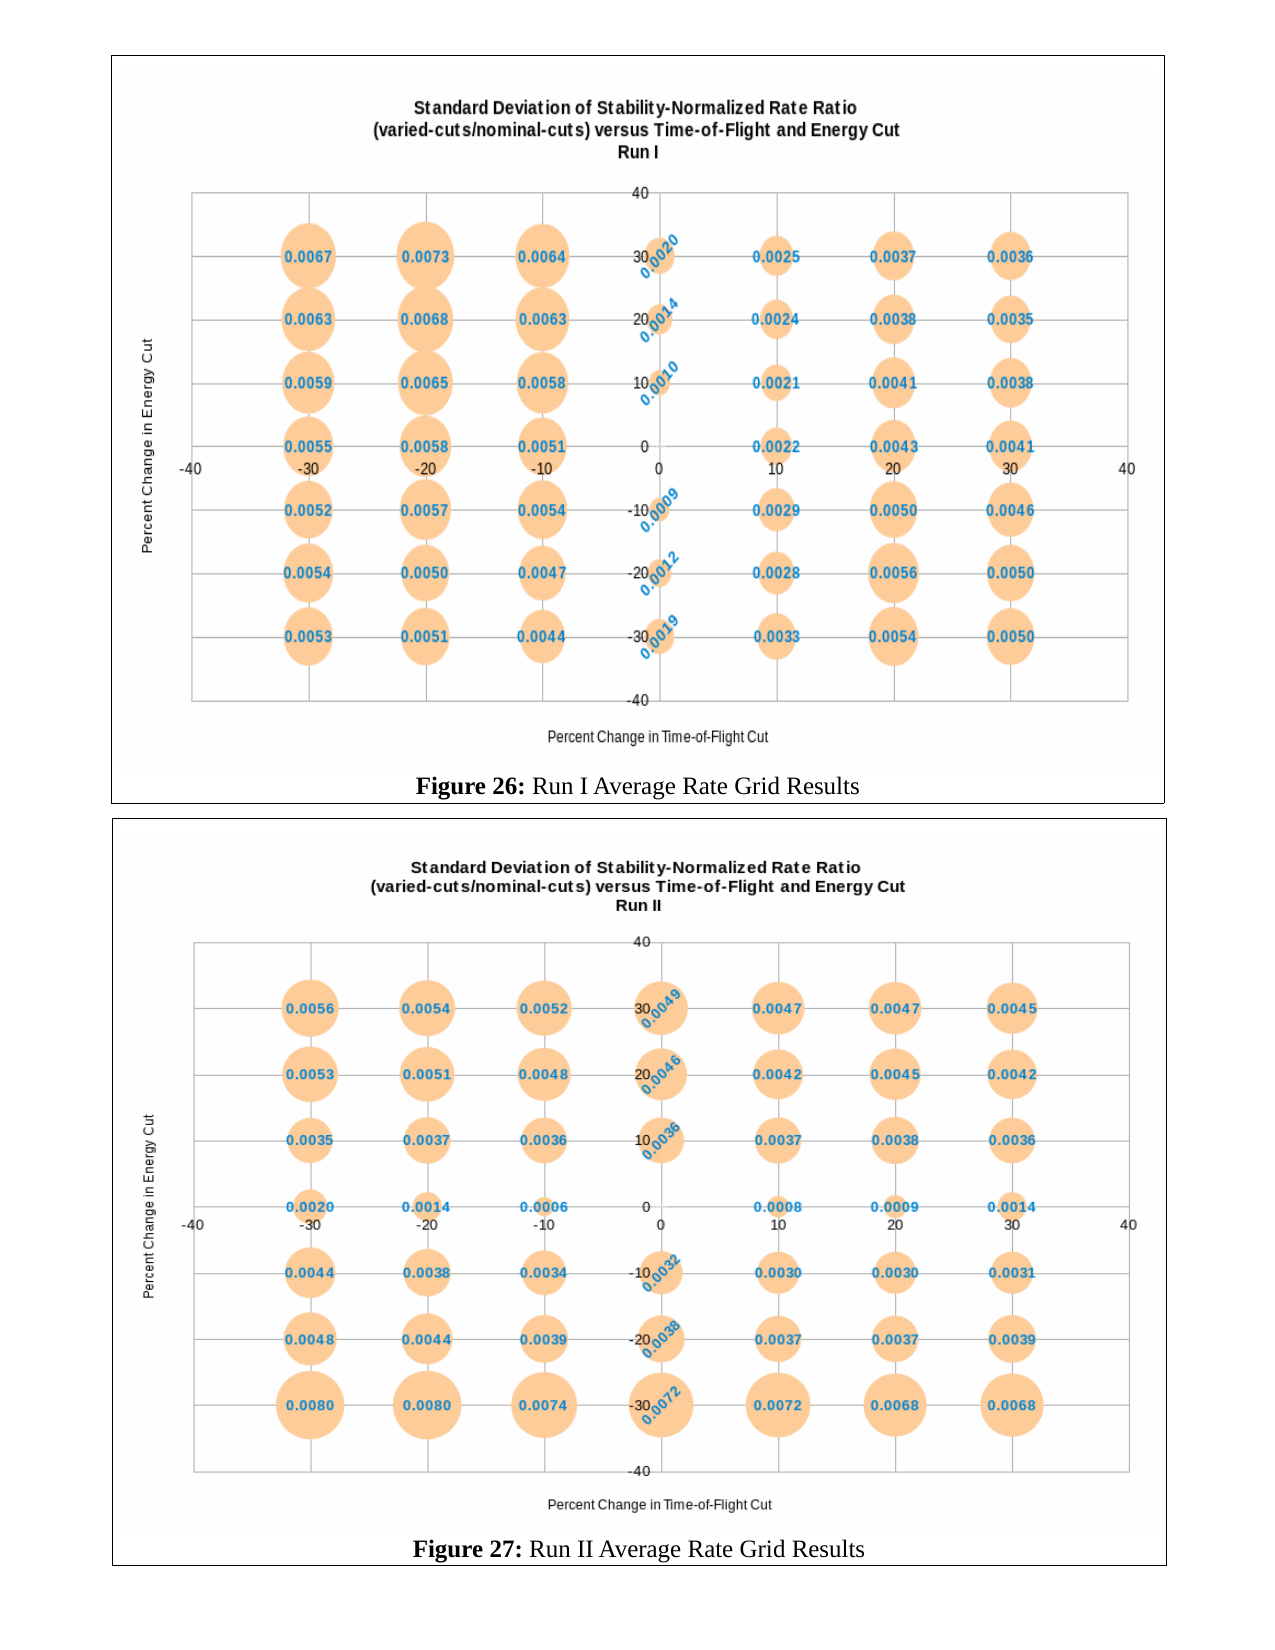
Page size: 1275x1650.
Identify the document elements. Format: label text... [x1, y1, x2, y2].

picture [118, 70, 1157, 771]
text Figure 27: Run II Average Rate Grid Results [115, 833, 1163, 1562]
picture [119, 833, 1159, 1534]
text Figure 26: Run I Average Rate Grid Results [114, 71, 1161, 799]
